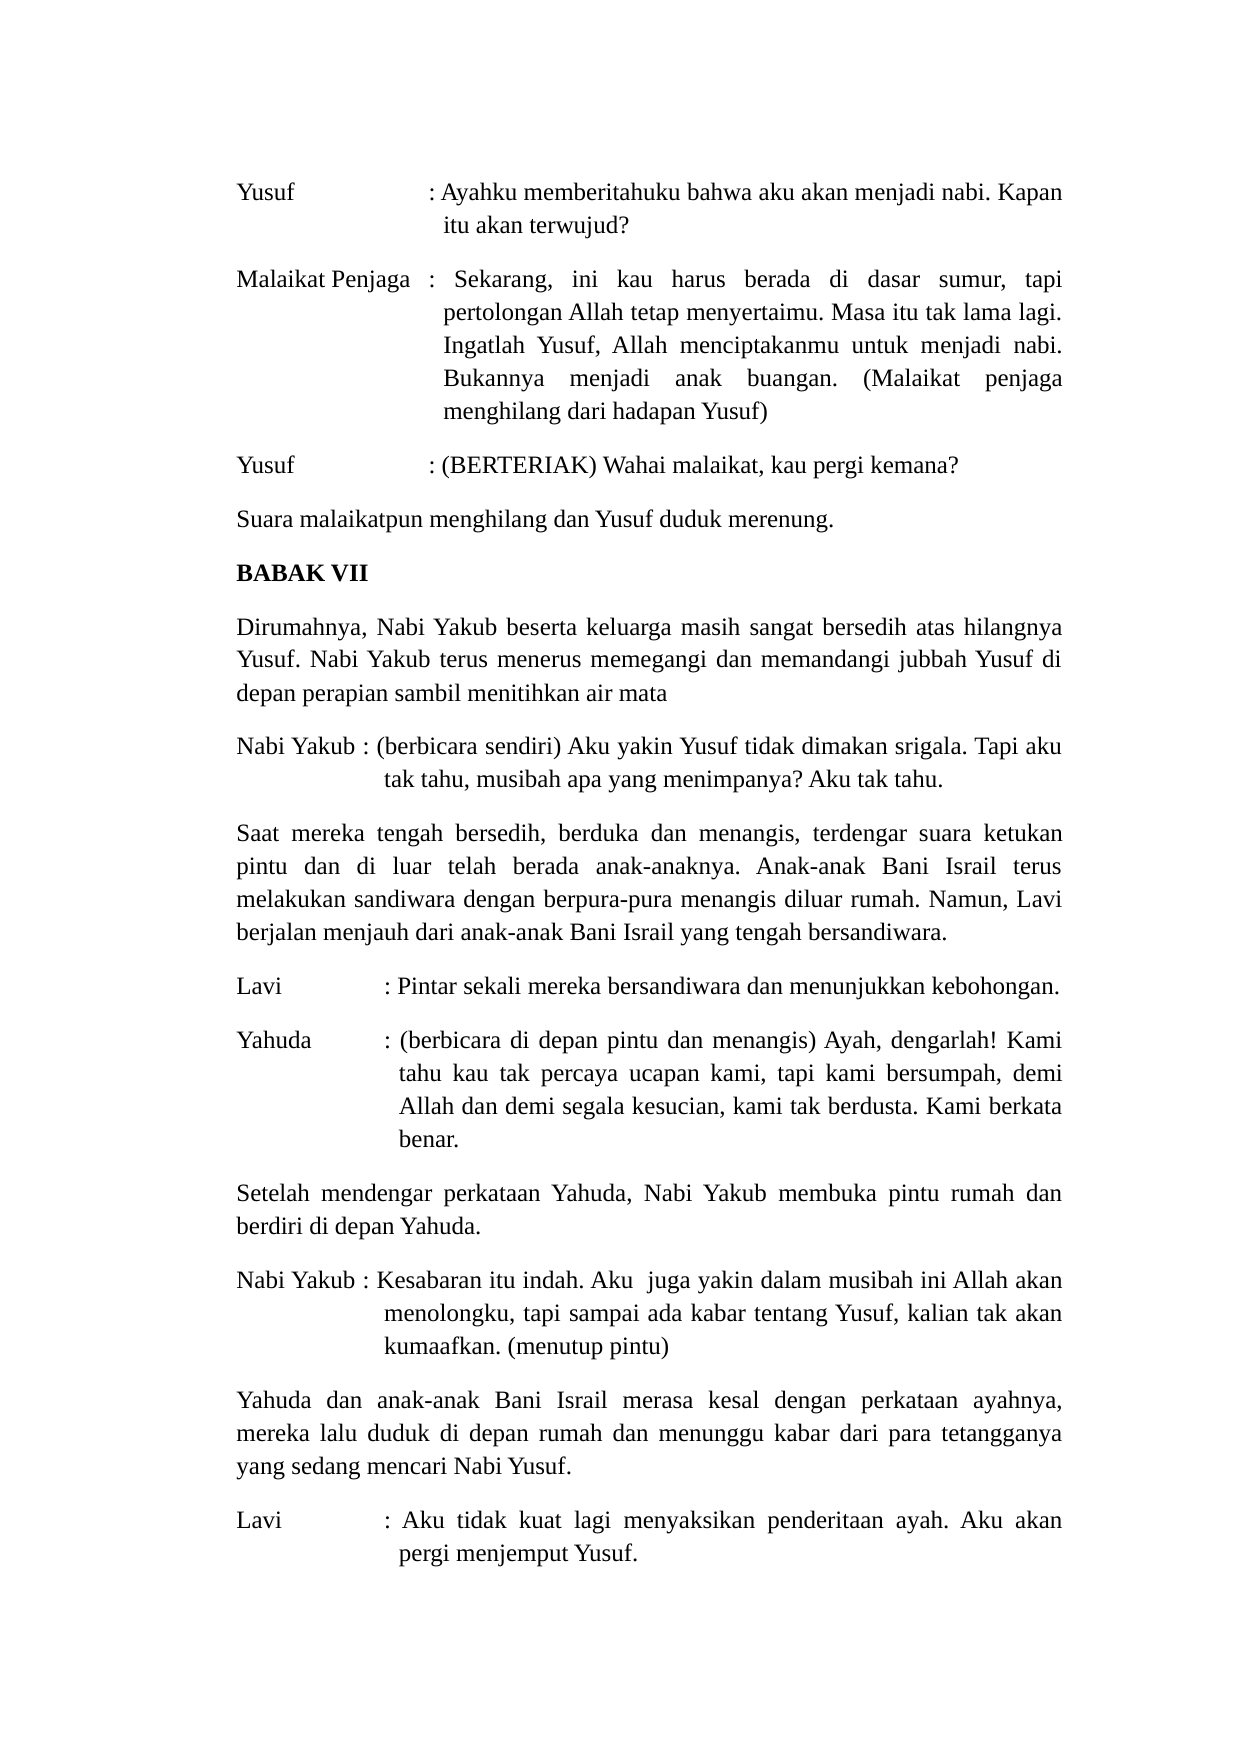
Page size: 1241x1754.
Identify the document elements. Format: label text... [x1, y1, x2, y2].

text Yahuda : (berbicara di depan pintu dan menangis) Ayah, dengarlah! Kami tahu kau tak percaya ucapan kami, tapi kami bersumpah, demi Allah dan demi segala kesucian, kami tak berdusta. Kami berkata benar. [236, 1025, 1063, 1153]
text Nabi Yakub : (berbicara sendiri) Aku yakin Yusuf tidak dimakan srigala. Tapi aku tak tahu, musibah apa yang menimpanya? Aku tak tahu. [236, 731, 1063, 793]
text Saat mereka tengah bersedih, berduka dan menangis, terdengar suara ketukan pintu dan di luar telah berada anak-anaknya. Anak-anak Bani Israil terus melakukan sandiwara dengan berpura-pura menangis diluar rumah. Namun, Lavi berjalan menjauh dari anak-anak Bani Israil yang tengah bersandiwara. [236, 818, 1063, 946]
text Yahuda dan anak-anak Bani Israil merasa kesal dengan perkataan ayahnya, mereka lalu duduk di depan rumah dan menunggu kabar dari para tetangganya yang sedang mencari Nabi Yusuf. [236, 1385, 1063, 1479]
text Malaikat Penjaga : Sekarang, ini kau harus berada di dasar sumur, tapi pertolongan Allah tetap menyertaimu. Masa itu tak lama lagi. Ingatlah Yusuf, Allah menciptakanmu untuk menjadi nabi. Bukannya menjadi anak buangan. (Malaikat penjaga menghilang dari hadapan Yusuf) [236, 264, 1063, 425]
text Yusuf : (BERTERIAK) Wahai malaikat, kau pergi kemana? [236, 450, 1063, 479]
text Suara malaikatpun menghilang dan Yusuf duduk merenung. [236, 504, 1063, 533]
text Yusuf : Ayahku memberitahuku bahwa aku akan menjadi nabi. Kapan itu akan terwujud? [236, 177, 1063, 239]
text Lavi : Pintar sekali mereka bersandiwara dan menunjukkan kebohongan. [236, 971, 1063, 1000]
text Setelah mendengar perkataan Yahuda, Nabi Yakub membuka pintu rumah dan berdiri di depan Yahuda. [236, 1178, 1063, 1240]
text BABAK VII [236, 558, 1063, 586]
text Lavi : Aku tidak kuat lagi menyaksikan penderitaan ayah. Aku akan pergi menjemput Yusuf. [236, 1505, 1063, 1566]
text Dirumahnya, Nabi Yakub beserta keluarga masih sangat bersedih atas hilangnya Yusuf. Nabi Yakub terus menerus memegangi dan memandangi jubbah Yusuf di depan perapian sambil menitihkan air mata [236, 612, 1063, 706]
text Nabi Yakub : Kesabaran itu indah. Aku juga yakin dalam musibah ini Allah akan menolongku, tapi sampai ada kabar tentang Yusuf, kalian tak akan kumaafkan. (menutup pintu) [236, 1265, 1063, 1360]
